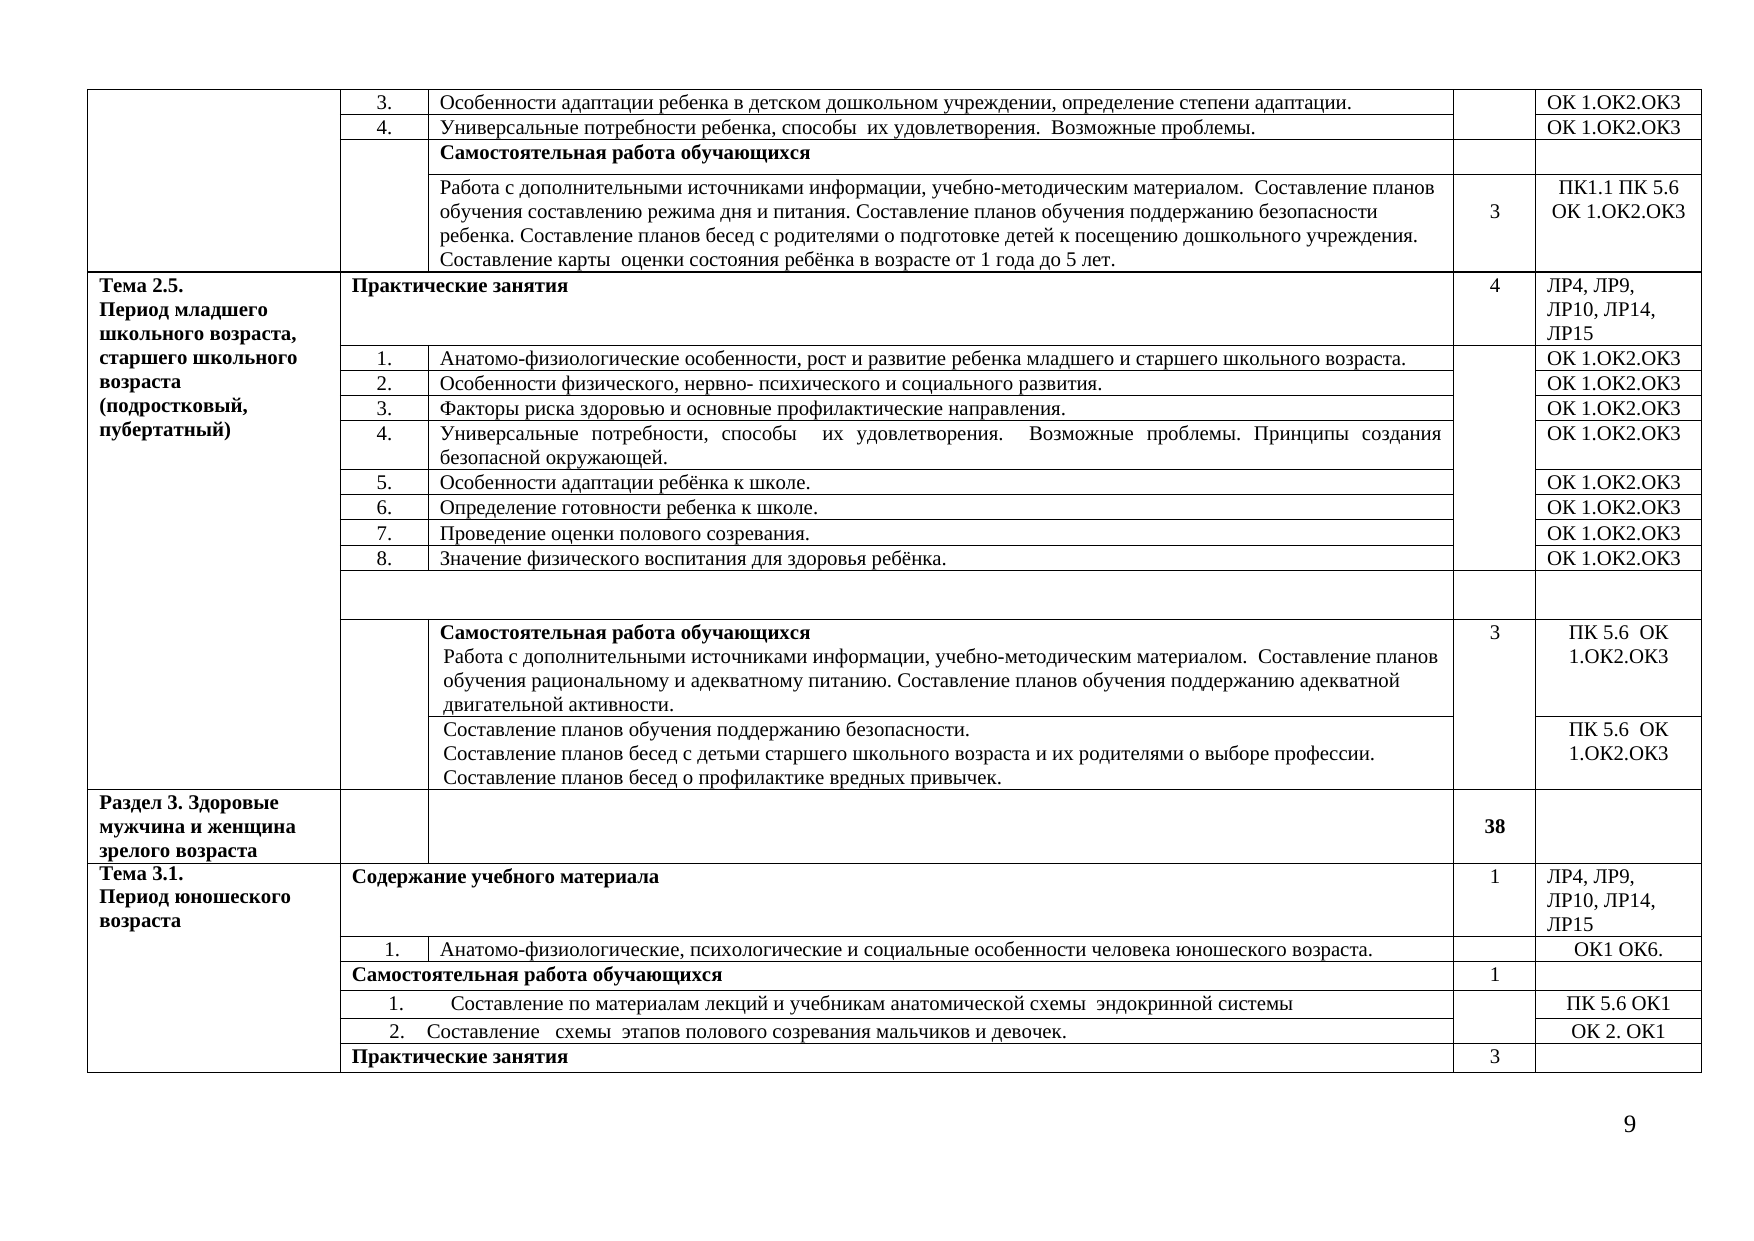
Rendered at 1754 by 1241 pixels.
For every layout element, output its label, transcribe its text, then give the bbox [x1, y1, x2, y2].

table_cell 8. [341, 546, 428, 569]
table_cell [429, 790, 1453, 862]
table_cell [1536, 571, 1701, 619]
table_cell 5. [341, 470, 428, 494]
table_cell ОК 1.ОК2.ОК3 [1536, 421, 1701, 469]
table_cell ПК 5.6 ОК1 [1536, 991, 1701, 1018]
table_cell 4. [341, 115, 428, 139]
table_cell Особенности адаптации ребенка в детском дошкольном учреждении, определение степени адаптации. [429, 90, 1453, 114]
table_cell ОК 1.ОК2.ОК3 [1536, 346, 1701, 370]
table_cell [341, 571, 1453, 619]
table_cell Работа с дополнительными источниками информации, учебно-методическим материалом. Составление планов обучения составлению режима дня и питания. Составление планов обучения поддержанию безопасности ребенка. Составление планов бесед с родителями о подготовке детей к посещению дошкольного учреждения. Составление карты оценки состояния ребёнка в возрасте от 1 года до 5 лет. [429, 175, 1453, 271]
table_cell 6. [341, 495, 428, 519]
table_cell ПК 5.6 ОК 1.ОК2.ОК3 [1536, 620, 1701, 716]
table_cell Проведение оценки полового созревания. [429, 520, 1453, 544]
table_cell [1454, 937, 1535, 961]
table_cell [1536, 962, 1701, 989]
table_cell Составление схемы этапов полового созревания мальчиков и девочек. [341, 1019, 1453, 1043]
table_cell 38 [1454, 790, 1535, 862]
table_cell [341, 790, 428, 862]
table_cell Анатомо-физиологические, психологические и социальные особенности человека юношеского возраста. [429, 937, 1453, 961]
table_cell 1 [1454, 864, 1535, 936]
table_cell 3. [341, 90, 428, 114]
table_cell Составление планов обучения поддержанию безопасности. Составление планов бесед с детьми старшего школьного возраста и их родителями о выборе профессии. Составление планов бесед о профилактике вредных привычек. [429, 717, 1453, 789]
table_cell 4 [1454, 273, 1535, 345]
table_cell ОК 2. ОК1 [1536, 1019, 1701, 1043]
table_cell [341, 620, 428, 789]
table_cell 3 [1454, 175, 1535, 271]
table_cell [1454, 571, 1535, 619]
table_cell ПК 5.6 ОК 1.ОК2.ОК3 [1536, 717, 1701, 789]
table_cell ОК1 ОК6. [1536, 937, 1701, 961]
table_cell 1. [341, 346, 428, 370]
table_cell Содержание учебного материала [341, 864, 1453, 936]
table_cell Самостоятельная работа обучающихся [341, 962, 1453, 989]
table_cell ОК 1.ОК2.ОК3 [1536, 371, 1701, 395]
table_cell Определение готовности ребенка к школе. [429, 495, 1453, 519]
table_cell ОК 1.ОК2.ОК3 [1536, 115, 1701, 139]
table_cell 1 [1454, 962, 1535, 989]
table_cell [1536, 790, 1701, 862]
table_cell [1454, 991, 1535, 1043]
table_cell Тема 3.1. Период юношеского возраста [88, 864, 340, 1072]
table_cell ЛР4, ЛР9, ЛР10, ЛР14, ЛР15 [1536, 273, 1701, 345]
table_cell Самостоятельная работа обучающихся [429, 140, 1453, 174]
table_cell 1. Составление по материалам лекций и учебникам анатомической схемы эндокринной системы [341, 991, 1453, 1018]
table_cell ОК 1.ОК2.ОК3 [1536, 470, 1701, 494]
table_cell [1454, 346, 1535, 569]
table_cell Универсальные потребности ребенка, способы их удовлетворения. Возможные проблемы. [429, 115, 1453, 139]
table_cell ОК 1.ОК2.ОК3 [1536, 90, 1701, 114]
table_cell Практические занятия [341, 1044, 1453, 1072]
table_cell 2. [341, 371, 428, 395]
table_cell Раздел 3. Здоровые мужчина и женщина зрелого возраста [88, 790, 340, 862]
table_cell ОК 1.ОК2.ОК3 [1536, 495, 1701, 519]
table_cell 4. [341, 421, 428, 469]
table_cell ОК 1.ОК2.ОК3 [1536, 520, 1701, 544]
table_cell [1454, 140, 1535, 174]
table_cell [341, 140, 428, 271]
table_cell 3 [1454, 620, 1535, 789]
table_cell Универсальные потребности, способы их удовлетворения. Возможные проблемы. Принципы создания безопасной окружающей. [429, 421, 1453, 469]
table_cell [1536, 140, 1701, 174]
table_cell ОК 1.ОК2.ОК3 [1536, 396, 1701, 420]
table_cell Особенности физического, нервно- психического и социального развития. [429, 371, 1453, 395]
table_cell Анатомо-физиологические особенности, рост и развитие ребенка младшего и старшего школьного возраста. [429, 346, 1453, 370]
table_cell 3 [1454, 1044, 1535, 1072]
table_cell ЛР4, ЛР9, ЛР10, ЛР14, ЛР15 [1536, 864, 1701, 936]
table_cell Самостоятельная работа обучающихся Работа с дополнительными источниками информации, учебно-методическим материалом. Составление планов обучения рациональному и адекватному питанию. Составление планов обучения поддержанию адекватной двигательной активности. [429, 620, 1453, 716]
table_cell 7. [341, 520, 428, 544]
table_cell ОК 1.ОК2.ОК3 [1536, 546, 1701, 569]
table_cell ПК1.1 ПК 5.6 ОК 1.ОК2.ОК3 [1536, 175, 1701, 271]
table_cell [1536, 1044, 1701, 1072]
table_cell Тема 2.5. Период младшего школьного возраста, старшего школьного возраста (подростковый, пубертатный) [88, 273, 340, 789]
table_cell 3. [341, 396, 428, 420]
table_cell Практические занятия [341, 273, 1453, 345]
table_cell Особенности адаптации ребёнка к школе. [429, 470, 1453, 494]
table_cell Факторы риска здоровью и основные профилактические направления. [429, 396, 1453, 420]
table_cell 1. [341, 937, 428, 961]
table_cell Значение физического воспитания для здоровья ребёнка. [429, 546, 1453, 569]
